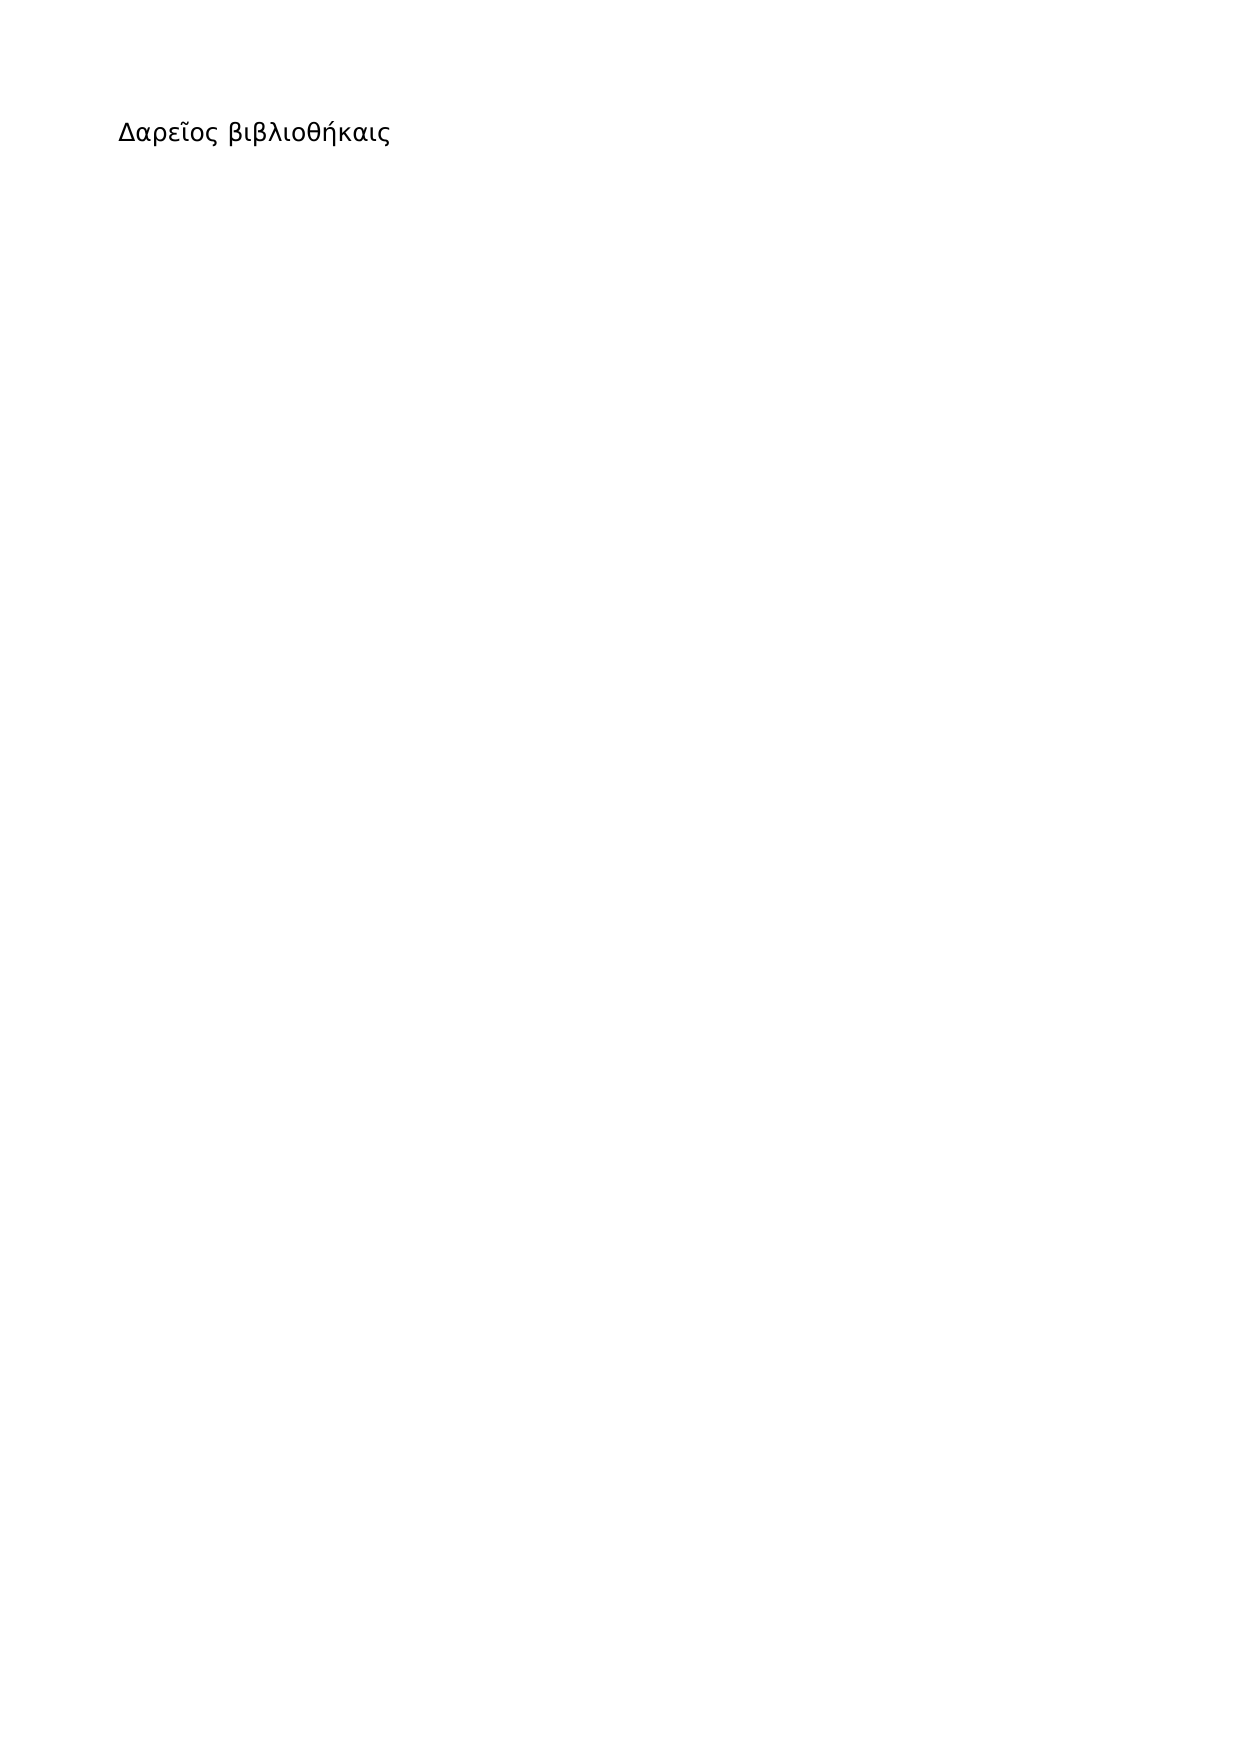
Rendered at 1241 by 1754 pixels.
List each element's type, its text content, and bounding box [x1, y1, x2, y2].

text Δαρεῖος βιβλιοθήκαις [118, 118, 1122, 147]
